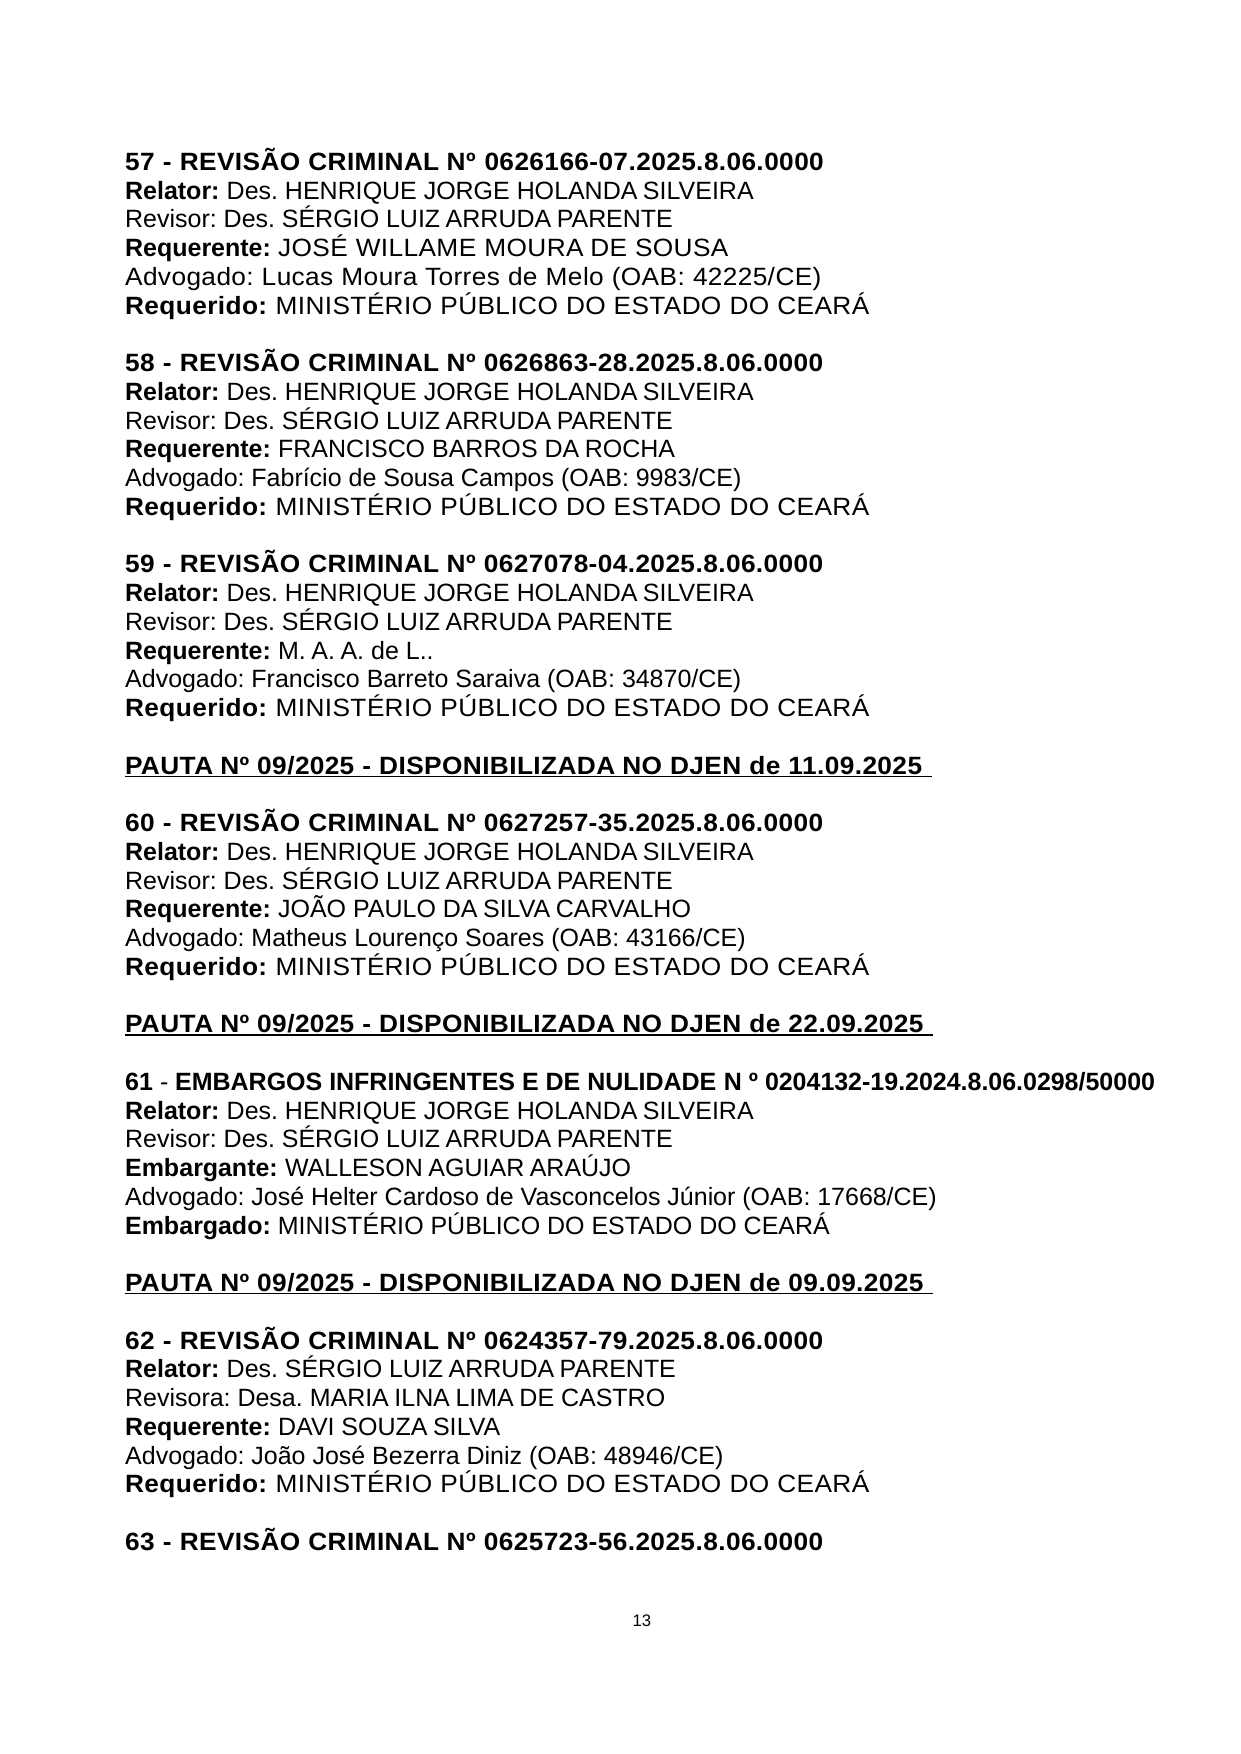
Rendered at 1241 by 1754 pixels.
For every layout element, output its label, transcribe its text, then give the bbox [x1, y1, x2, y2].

text 59 - REVISÃO CRIMINAL Nº 0627078-04.2025.8.06.0000 [125, 549, 1158, 578]
text Advogado: Matheus Lourenço Soares (OAB: 43166/CE) [125, 923, 1159, 952]
text Embargante: WALLESON AGUIAR ARAÚJO [125, 1153, 1158, 1182]
text Requerido: MINISTÉRIO PÚBLICO DO ESTADO DO CEARÁ [125, 492, 1158, 521]
text Requerido: MINISTÉRIO PÚBLICO DO ESTADO DO CEARÁ [125, 1469, 1158, 1498]
text 58 - REVISÃO CRIMINAL Nº 0626863-28.2025.8.06.0000 [125, 348, 1158, 377]
text 62 - REVISÃO CRIMINAL Nº 0624357-79.2025.8.06.0000 [125, 1326, 1158, 1354]
text Revisor: Des. SÉRGIO LUIZ ARRUDA PARENTE [125, 406, 1158, 434]
text Relator: Des. HENRIQUE JORGE HOLANDA SILVEIRA [125, 377, 1158, 406]
text Requerente: M. A. A. de L.. [125, 636, 1159, 664]
text Embargado: MINISTÉRIO PÚBLICO DO ESTADO DO CEARÁ [125, 1211, 1158, 1239]
text PAUTA Nº 09/2025 - DISPONIBILIZADA NO DJEN de 22.09.2025 [125, 1009, 1158, 1038]
text Revisor: Des. SÉRGIO LUIZ ARRUDA PARENTE [125, 1124, 1158, 1153]
text Revisor: Des. SÉRGIO LUIZ ARRUDA PARENTE [125, 204, 1158, 233]
text Requerido: MINISTÉRIO PÚBLICO DO ESTADO DO CEARÁ [125, 693, 1158, 722]
text 63 - REVISÃO CRIMINAL Nº 0625723-56.2025.8.06.0000 [125, 1527, 1158, 1556]
text Relator: Des. HENRIQUE JORGE HOLANDA SILVEIRA [125, 176, 1158, 204]
text Requerente: DAVI SOUZA SILVA [125, 1412, 1159, 1441]
text Requerente: JOÃO PAULO DA SILVA CARVALHO [125, 894, 1159, 923]
text Advogado: José Helter Cardoso de Vasconcelos Júnior (OAB: 17668/CE) [125, 1182, 1158, 1211]
text PAUTA Nº 09/2025 - DISPONIBILIZADA NO DJEN de 09.09.2025 [125, 1268, 1158, 1297]
text PAUTA Nº 09/2025 - DISPONIBILIZADA NO DJEN de 11.09.2025 [125, 751, 1158, 779]
text Requerente: FRANCISCO BARROS DA ROCHA [125, 434, 1159, 463]
text 61 - EMBARGOS INFRINGENTES E DE NULIDADE N º 0204132-19.2024.8.06.0298/50000 [125, 1067, 1158, 1096]
text Relator: Des. HENRIQUE JORGE HOLANDA SILVEIRA [125, 837, 1158, 866]
text Relator: Des. HENRIQUE JORGE HOLANDA SILVEIRA [125, 578, 1158, 607]
text Advogado: Fabrício de Sousa Campos (OAB: 9983/CE) [125, 463, 1159, 492]
text Revisor: Des. SÉRGIO LUIZ ARRUDA PARENTE [125, 866, 1158, 894]
text Advogado: Lucas Moura Torres de Melo (OAB: 42225/CE) [125, 262, 1159, 291]
text Relator: Des. SÉRGIO LUIZ ARRUDA PARENTE [125, 1354, 1158, 1383]
text Revisora: Desa. MARIA ILNA LIMA DE CASTRO [125, 1383, 1158, 1412]
text Advogado: João José Bezerra Diniz (OAB: 48946/CE) [125, 1441, 1159, 1469]
text Revisor: Des. SÉRGIO LUIZ ARRUDA PARENTE [125, 607, 1158, 636]
text 60 - REVISÃO CRIMINAL Nº 0627257-35.2025.8.06.0000 [125, 808, 1158, 837]
text 57 - REVISÃO CRIMINAL Nº 0626166-07.2025.8.06.0000 [125, 147, 1158, 176]
text Requerente: JOSÉ WILLAME MOURA DE SOUSA [125, 233, 1159, 262]
text Advogado: Francisco Barreto Saraiva (OAB: 34870/CE) [125, 664, 1159, 693]
text Requerido: MINISTÉRIO PÚBLICO DO ESTADO DO CEARÁ [125, 291, 1158, 319]
text Relator: Des. HENRIQUE JORGE HOLANDA SILVEIRA [125, 1096, 1158, 1124]
text Requerido: MINISTÉRIO PÚBLICO DO ESTADO DO CEARÁ [125, 952, 1158, 981]
